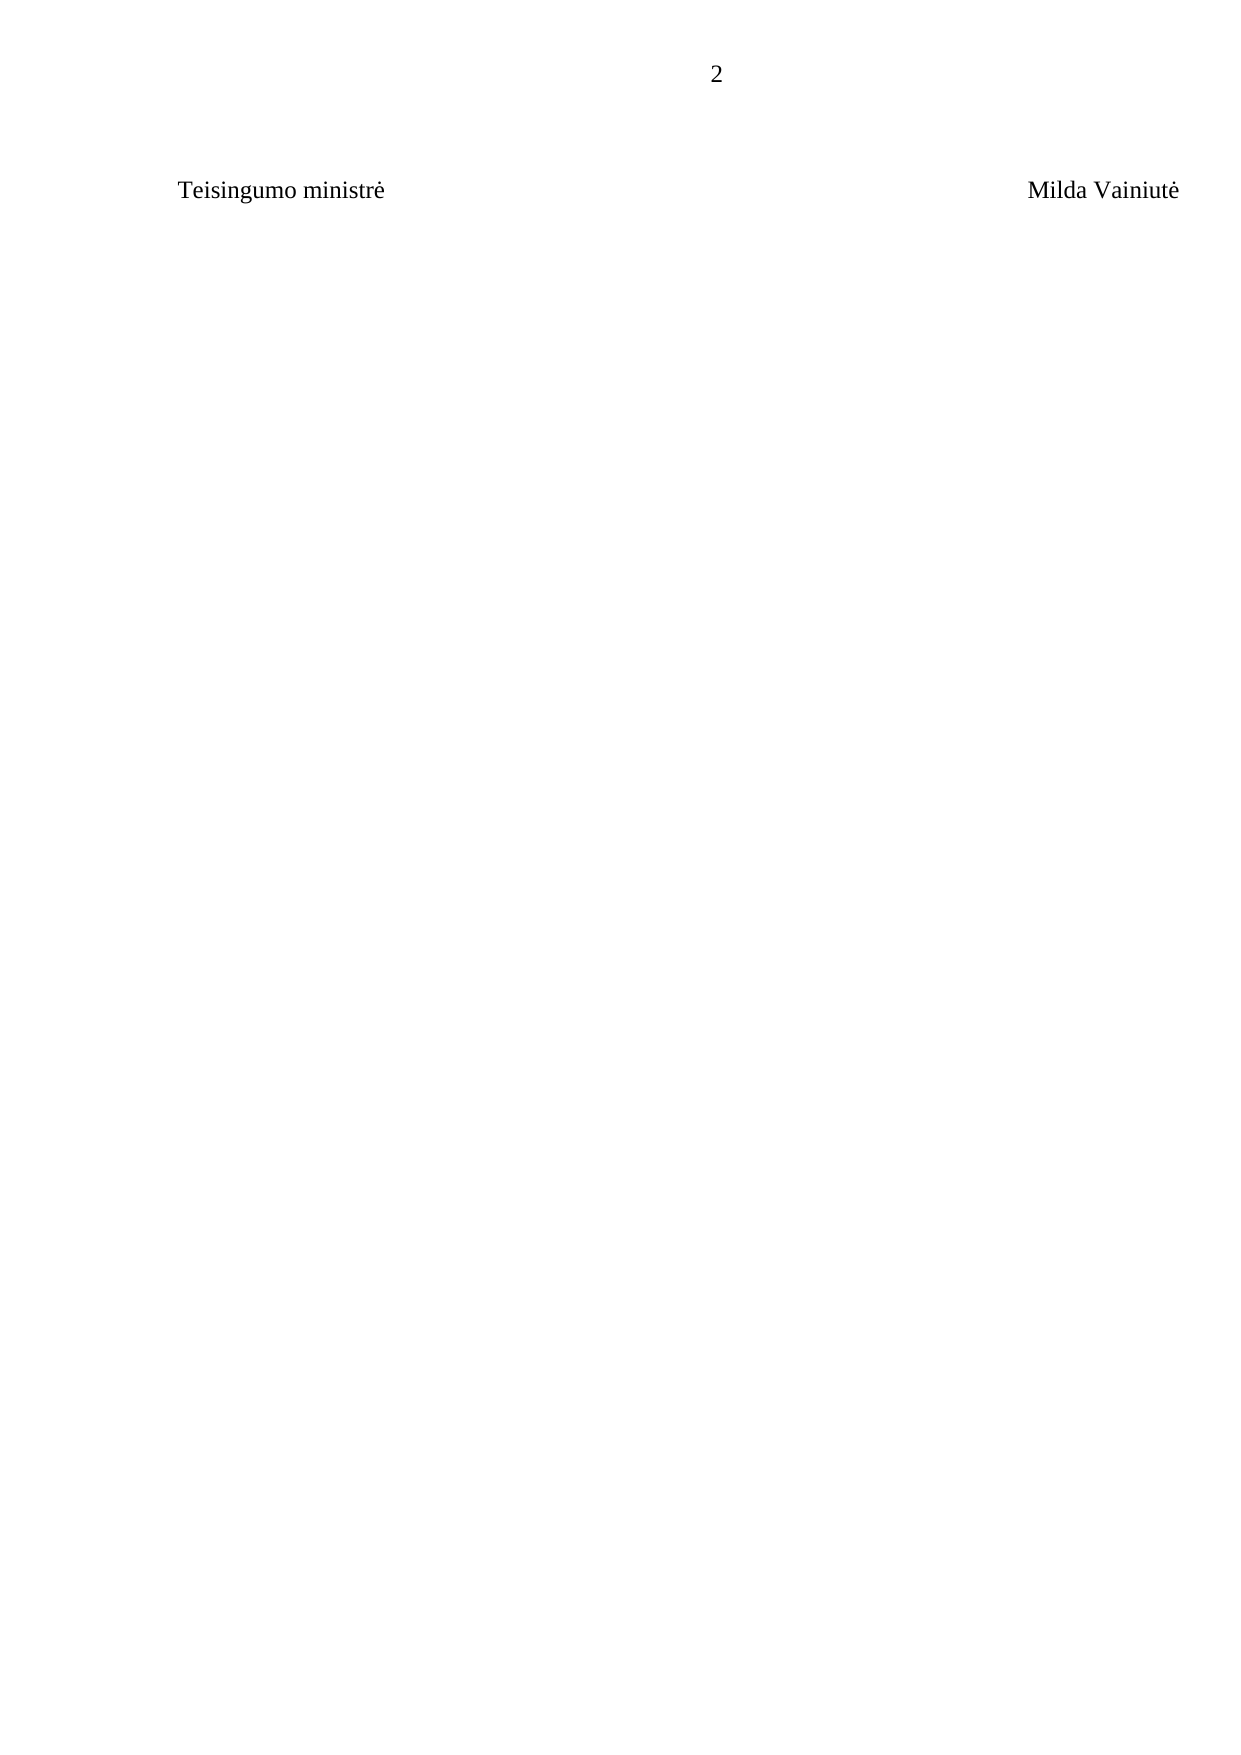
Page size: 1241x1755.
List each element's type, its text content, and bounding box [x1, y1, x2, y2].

text Teisingumo ministrė Milda Vainiutė [177, 176, 1181, 204]
